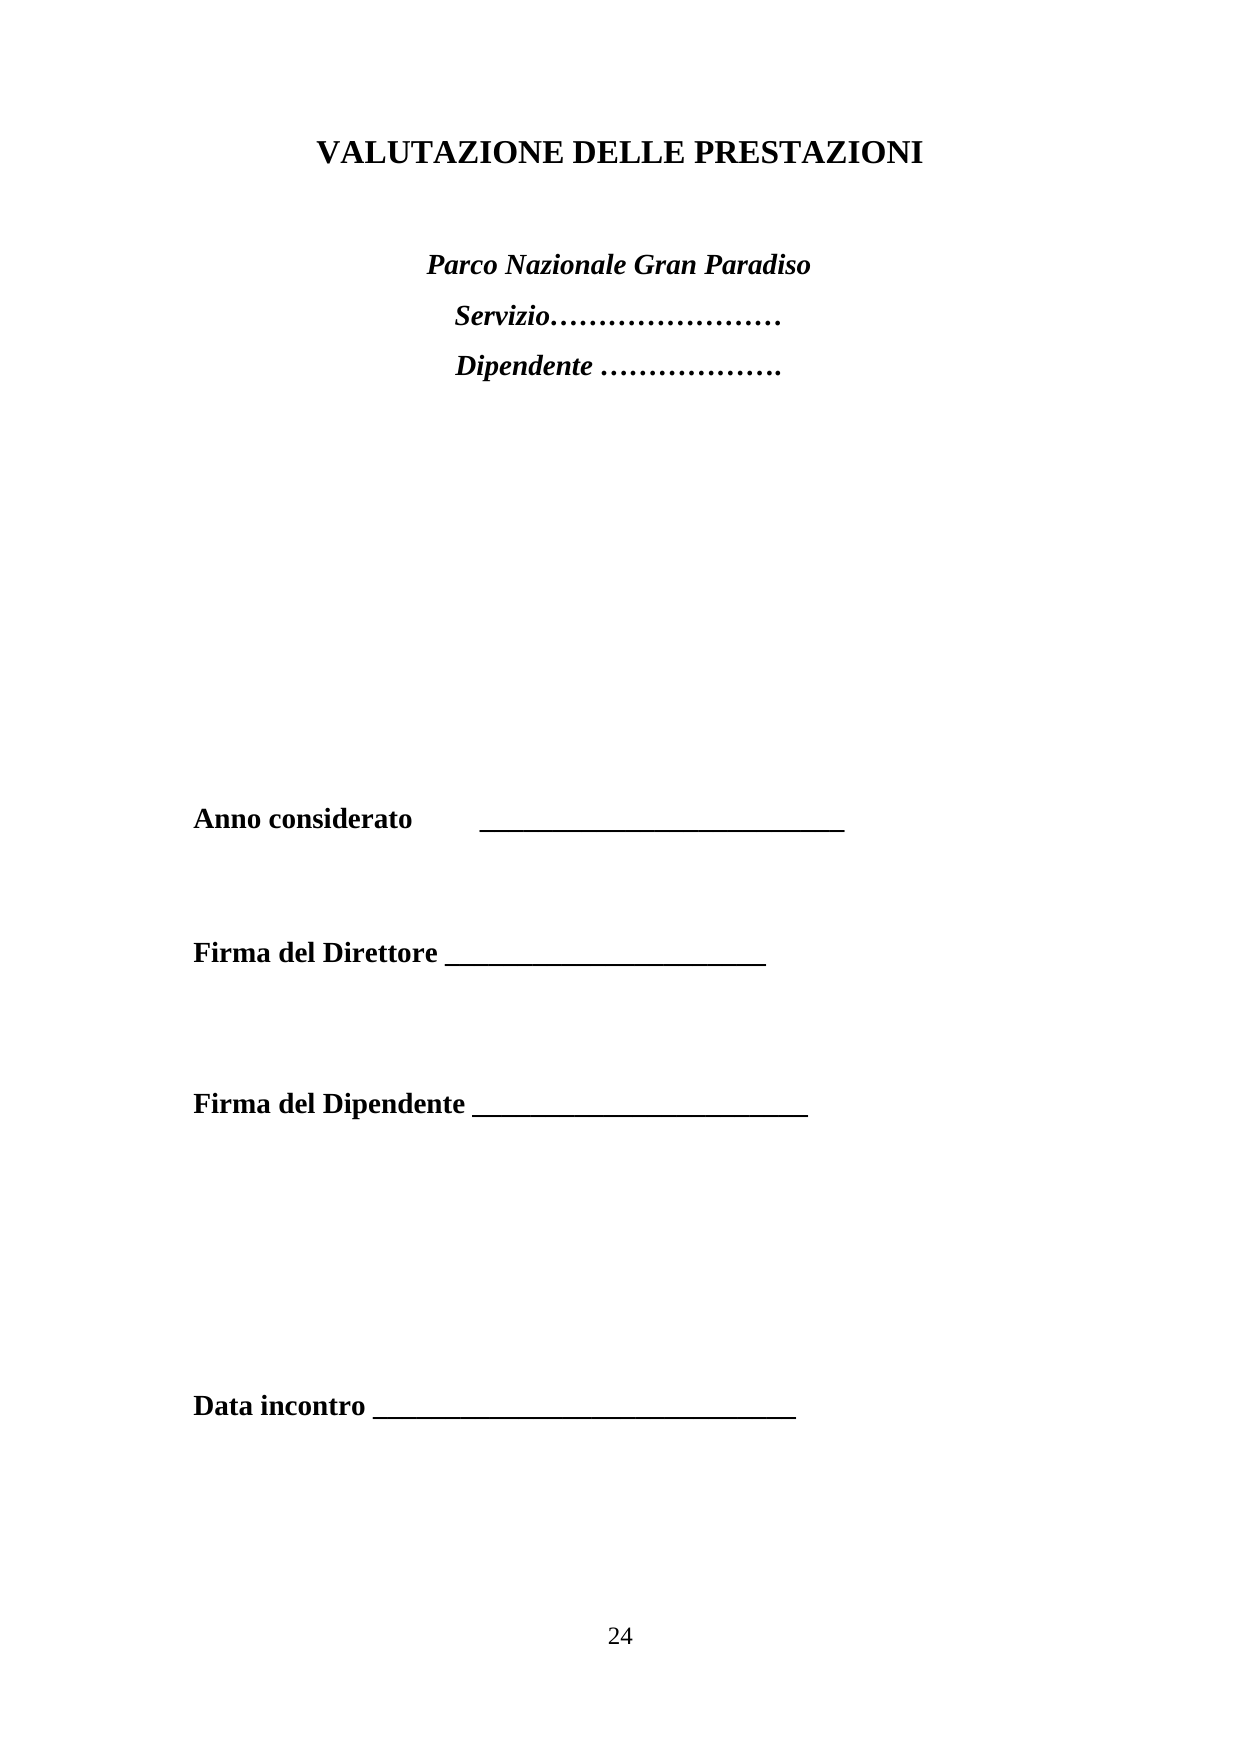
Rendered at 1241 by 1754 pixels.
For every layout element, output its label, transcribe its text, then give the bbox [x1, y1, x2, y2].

text Parco Nazionale Gran Paradiso [118, 247, 1122, 281]
text Servizio…………………… [118, 298, 1122, 331]
text Data incontro _____________________________ [177, 1388, 1122, 1421]
text VALUTAZIONE DELLE PRESTAZIONI [118, 132, 1122, 171]
text Firma del Dipendente _______________________ [177, 1086, 1122, 1119]
text Firma del Direttore ______________________ [177, 935, 1122, 969]
text Dipendente ………………. [118, 348, 1122, 382]
subtitle Anno considerato _________________________ [177, 801, 1122, 834]
